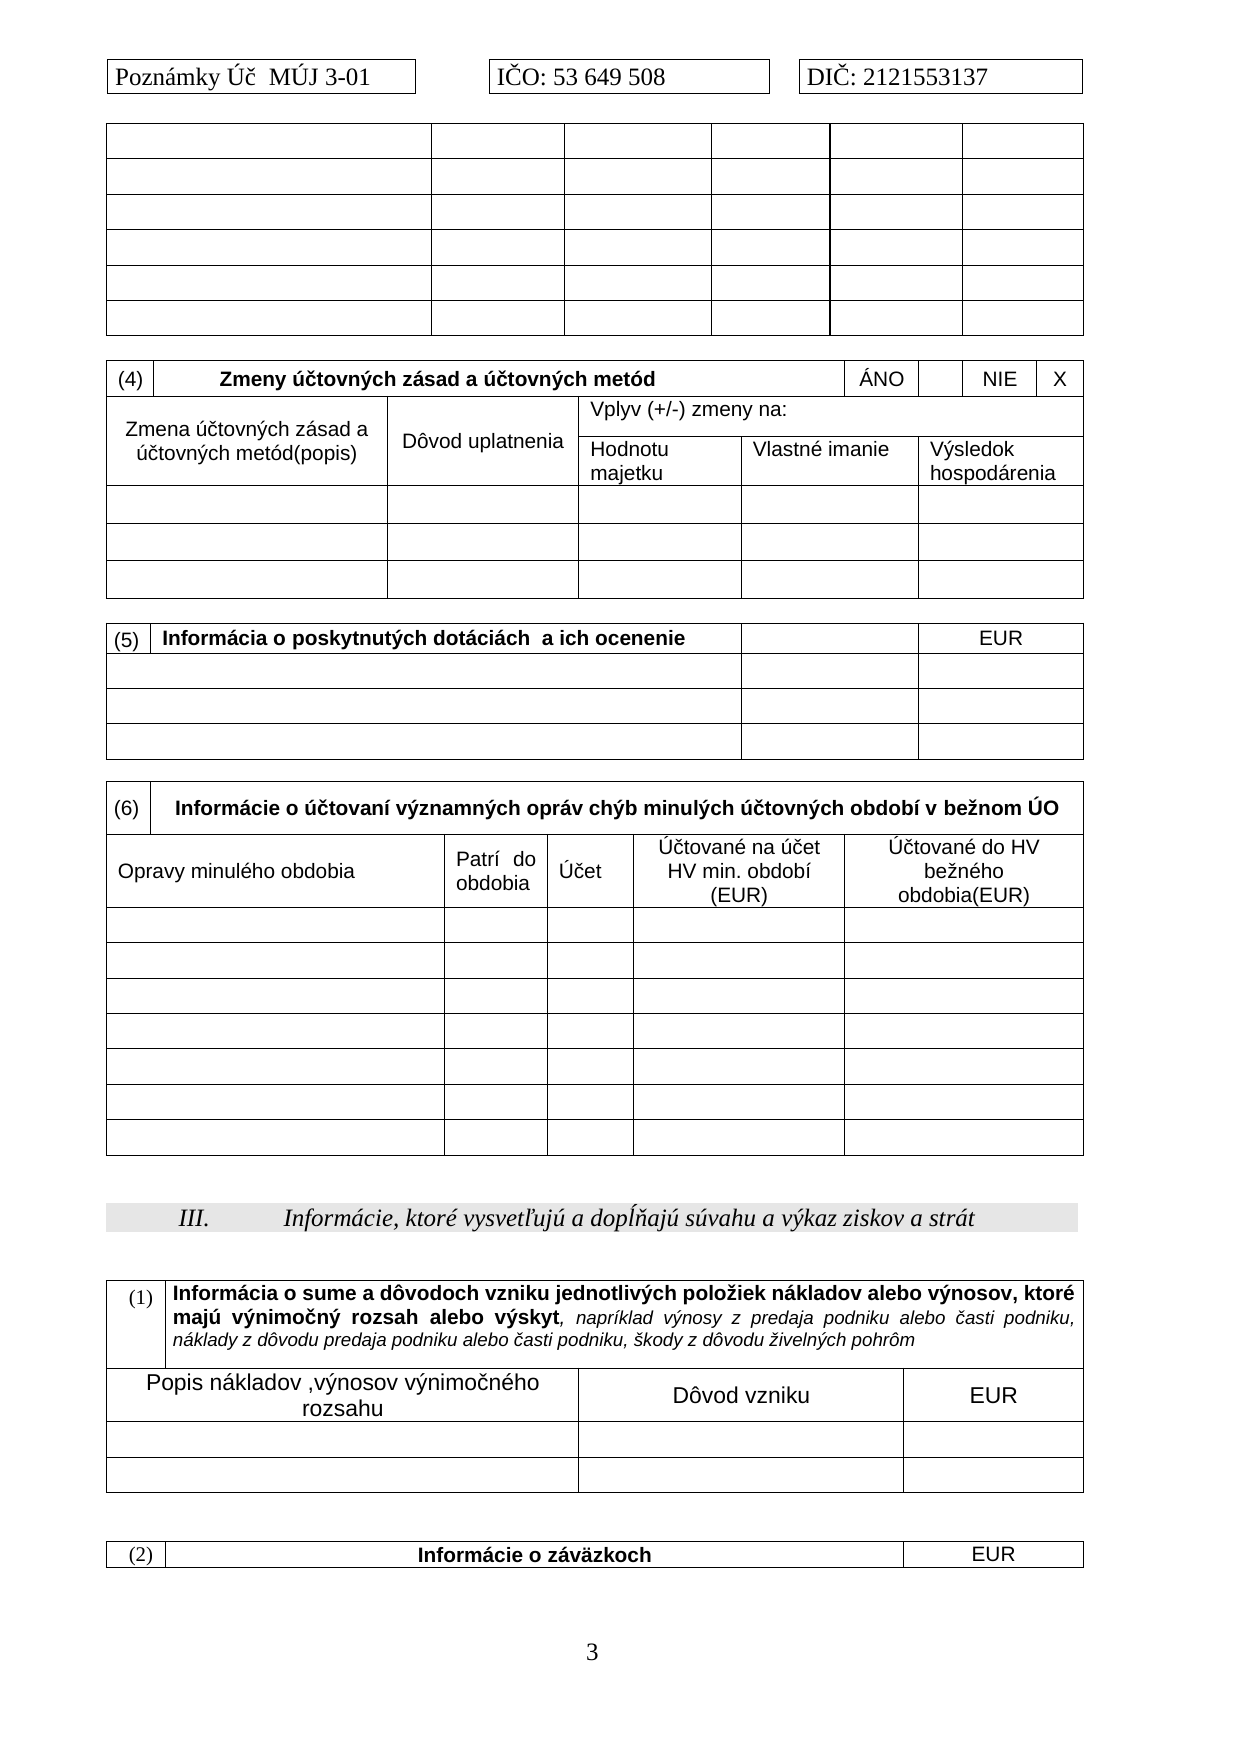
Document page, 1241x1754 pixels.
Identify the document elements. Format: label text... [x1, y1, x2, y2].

table_cell [634, 908, 844, 942]
table_cell [548, 1120, 633, 1154]
table_cell [445, 979, 547, 1013]
table_cell [107, 230, 431, 264]
table_cell [445, 1120, 547, 1154]
table_cell Popis nákladov ,výnosov výnimočného rozsahu [107, 1369, 578, 1421]
table_cell [565, 159, 711, 194]
table_cell Účtované na účet HV min. období (EUR) [634, 835, 844, 907]
table_cell Účtované do HV bežného obdobia(EUR) [845, 835, 1083, 907]
table_cell [432, 124, 564, 158]
table_cell [712, 159, 829, 194]
table_cell [107, 1458, 578, 1492]
table_header [742, 624, 918, 652]
table_cell [845, 979, 1083, 1013]
table_header EUR [904, 1542, 1083, 1567]
table_cell Patrí do obdobia [445, 835, 547, 907]
table_cell [107, 301, 431, 335]
table_cell [107, 689, 741, 723]
table_cell [107, 266, 431, 300]
table_cell Vlastné imanie [742, 437, 918, 485]
table_cell [742, 689, 918, 723]
table_cell [565, 301, 711, 335]
table_cell [107, 1085, 444, 1119]
table_cell [107, 1049, 444, 1084]
table_cell [445, 1049, 547, 1084]
table_cell [831, 159, 962, 194]
table_cell [919, 689, 1083, 723]
table_cell [548, 1085, 633, 1119]
table_cell [445, 943, 547, 977]
table_cell Hodnotu majetku [579, 437, 741, 485]
table_cell [845, 908, 1083, 942]
table_header [107, 624, 150, 652]
table_cell [107, 195, 431, 229]
table_cell Dôvod vzniku [579, 1369, 903, 1421]
table_cell [432, 266, 564, 300]
table_cell [742, 724, 918, 759]
table_cell [963, 159, 1083, 194]
table_cell [712, 124, 829, 158]
table_cell [107, 724, 741, 759]
table_cell Opravy minulého obdobia [107, 835, 444, 907]
table_header [919, 361, 962, 396]
table_cell [388, 524, 578, 560]
table_cell [432, 301, 564, 335]
table_cell [712, 266, 829, 300]
table_header [107, 361, 153, 396]
table_cell [712, 230, 829, 264]
table_cell [107, 486, 387, 523]
table_cell [845, 943, 1083, 977]
table_cell [445, 1085, 547, 1119]
table_cell [107, 1014, 444, 1048]
table_cell [388, 486, 578, 523]
table_cell [919, 486, 1083, 523]
table_cell [919, 724, 1083, 759]
table_cell Účet [548, 835, 633, 907]
table_cell [742, 524, 918, 560]
table_cell [634, 943, 844, 977]
table_header EUR [919, 624, 1083, 652]
table_header Informácie o účtovaní významných opráv chýb minulých účtovných období v bežnom ÚO [151, 782, 1083, 834]
table_cell [107, 561, 387, 598]
table_cell [963, 124, 1083, 158]
table_cell [579, 1458, 903, 1492]
table_cell [634, 1085, 844, 1119]
table_cell [579, 524, 741, 560]
table_header [107, 782, 150, 834]
table_cell [831, 301, 962, 335]
table_cell [712, 195, 829, 229]
table_cell [845, 1085, 1083, 1119]
table_cell [445, 1014, 547, 1048]
table_cell [388, 561, 578, 598]
table_cell [565, 195, 711, 229]
table_cell [432, 195, 564, 229]
table_cell [579, 486, 741, 523]
table_cell [904, 1458, 1083, 1492]
table_cell [742, 654, 918, 688]
table_cell [919, 654, 1083, 688]
table_cell [634, 1049, 844, 1084]
table_cell [107, 159, 431, 194]
table_cell [831, 124, 962, 158]
table_header Informácia o poskytnutých dotáciách a ich ocenenie [151, 624, 741, 652]
table_cell Zmena účtovných zásad a účtovných metód(popis) [107, 397, 387, 485]
table_cell [634, 979, 844, 1013]
table_cell [107, 979, 444, 1013]
table_header [107, 1542, 165, 1567]
table_header X [1037, 361, 1083, 396]
table_cell [831, 195, 962, 229]
table_cell [432, 230, 564, 264]
table_header ÁNO [845, 361, 918, 396]
table_cell [831, 266, 962, 300]
table_cell [548, 1014, 633, 1048]
table_cell [107, 943, 444, 977]
table_cell [579, 1422, 903, 1457]
table_cell [963, 195, 1083, 229]
table_cell [107, 1120, 444, 1154]
table_cell [712, 301, 829, 335]
table_cell Výsledok hospodárenia [919, 437, 1083, 485]
table_cell [579, 561, 741, 598]
table_cell [845, 1049, 1083, 1084]
table_cell [963, 266, 1083, 300]
table_cell [565, 266, 711, 300]
table_cell [107, 524, 387, 560]
table_cell [548, 979, 633, 1013]
table_cell EUR [904, 1369, 1083, 1421]
table_cell Vplyv (+/-) zmeny na: [579, 397, 1083, 436]
table_cell [548, 1049, 633, 1084]
table_cell [107, 908, 444, 942]
table_cell [445, 908, 547, 942]
table_cell [565, 124, 711, 158]
table_cell [742, 486, 918, 523]
table_cell [904, 1422, 1083, 1457]
table_cell [845, 1014, 1083, 1048]
table_cell [919, 561, 1083, 598]
table_header [107, 1281, 165, 1367]
table_cell [107, 124, 431, 158]
table_cell [742, 561, 918, 598]
table_cell [432, 159, 564, 194]
table_header NIE [963, 361, 1036, 396]
table_cell [831, 230, 962, 264]
table_cell [548, 943, 633, 977]
table_cell [634, 1014, 844, 1048]
table_cell Dôvod uplatnenia [388, 397, 578, 485]
table_cell [107, 654, 741, 688]
table_cell [919, 524, 1083, 560]
table_cell [845, 1120, 1083, 1154]
table_cell [107, 1422, 578, 1457]
table_cell [548, 908, 633, 942]
table_header Zmeny účtovných zásad a účtovných metód [154, 361, 844, 396]
table_header Informácie o záväzkoch [166, 1542, 903, 1567]
table_cell [634, 1120, 844, 1154]
table_cell [963, 230, 1083, 264]
table_cell [963, 301, 1083, 335]
table_cell [565, 230, 711, 264]
table_header Informácia o sume a dôvodoch vzniku jednotlivých položiek nákladov alebo výnosov, ktoré majú výnimočný rozsah alebo výskyt, napríklad výnosy z predaja podniku alebo časti podniku, náklady z dôvodu predaja podniku alebo časti podniku, škody z dôvodu živelných pohrôm [166, 1281, 1083, 1367]
list Informácie, ktoré vysvetľujú a dopĺňajú súvahu a výkaz ziskov a strát [106, 1203, 1078, 1232]
